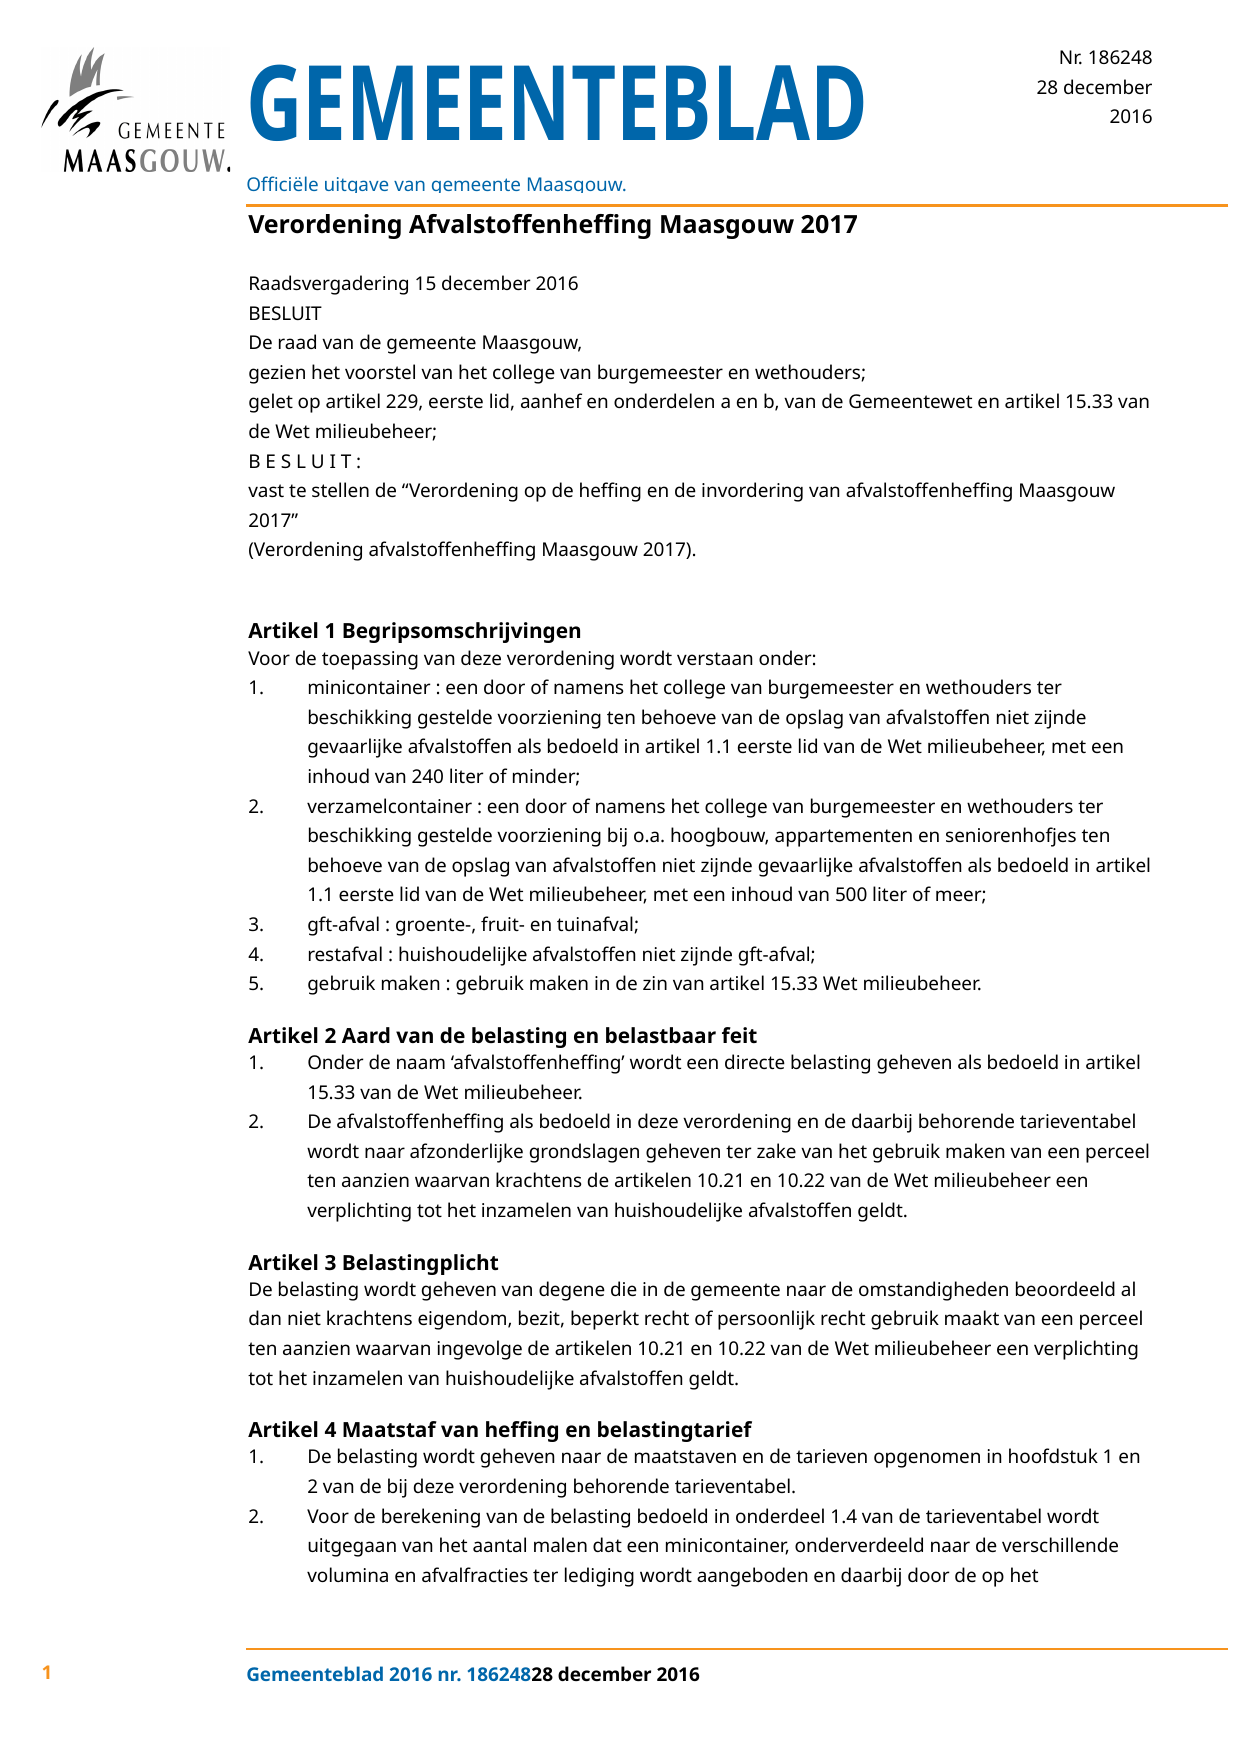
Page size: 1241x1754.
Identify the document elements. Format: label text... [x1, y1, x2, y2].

list Onder de naam ‘afvalstoffenheffing’ wordt een directe belasting geheven als bedoeld in artikel 15.33 van de Wet milieubeheer. [248, 1049, 1152, 1104]
text Artikel 3 Belastingplicht [248, 1248, 1152, 1276]
list gebruik maken : gebruik maken in de zin van artikel 15.33 Wet milieubeheer. [248, 970, 1152, 996]
picture [41, 47, 231, 172]
text (Verordening afvalstoffenheffing Maasgouw 2017). [248, 537, 1152, 562]
text gezien het voorstel van het college van burgemeester en wethouders; [248, 359, 1152, 385]
list restafval : huishoudelijke afvalstoffen niet zijnde gft-afval; [248, 941, 1152, 967]
text Raadsvergadering 15 december 2016 [248, 270, 1152, 296]
list verzamelcontainer : een door of namens het college van burgemeester en wethouders ter beschikking gestelde voorziening bij o.a. hoogbouw, appartementen en seniorenhofjes ten behoeve van de opslag van afvalstoffen niet zijnde gevaarlijke afvalstoffen als bedoeld in artikel 1.1 eerste lid van de Wet milieubeheer, met een inhoud van 500 liter of meer; [248, 793, 1152, 907]
list Voor de berekening van de belasting bedoeld in onderdeel 1.4 van de tarieventabel wordt uitgegaan van het aantal malen dat een minicontainer, onderverdeeld naar de verschillende volumina en afvalfracties ter lediging wordt aangeboden en daarbij door de op het [248, 1503, 1152, 1588]
text gelet op artikel 229, eerste lid, aanhef en onderdelen a en b, van de Gemeentewet en artikel 15.33 van de Wet milieubeheer; [248, 389, 1152, 444]
text B E S L U I T : [248, 448, 1152, 473]
text Voor de toepassing van deze verordening wordt verstaan onder: [248, 645, 1152, 671]
text De raad van de gemeente Maasgouw, [248, 329, 1152, 355]
list De belasting wordt geheven naar de maatstaven en de tarieven opgenomen in hoofdstuk 1 en 2 van de bij deze verordening behorende tarieventabel. [248, 1444, 1152, 1499]
text Artikel 4 Maatstaf van heffing en belastingtarief [248, 1415, 1152, 1444]
text Artikel 2 Aard van de belasting en belastbaar feit [248, 1021, 1152, 1049]
text vast te stellen de “Verordening op de heffing en de invordering van afvalstoffenheffing Maasgouw 2017” [248, 477, 1152, 533]
list gft-afval : groente-, fruit- en tuinafval; [248, 911, 1152, 937]
text Verordening Afvalstoffenheffing Maasgouw 2017 [248, 207, 1152, 241]
list minicontainer : een door of namens het college van burgemeester en wethouders ter beschikking gestelde voorziening ten behoeve van de opslag van afvalstoffen niet zijnde gevaarlijke afvalstoffen als bedoeld in artikel 1.1 eerste lid van de Wet milieubeheer, met een inhoud van 240 liter of minder; [248, 674, 1152, 789]
list De afvalstoffenheffing als bedoeld in deze verordening en de daarbij behorende tarieventabel wordt naar afzonderlijke grondslagen geheven ter zake van het gebruik maken van een perceel ten aanzien waarvan krachtens de artikelen 10.21 en 10.22 van de Wet milieubeheer een verplichting tot het inzamelen van huishoudelijke afvalstoffen geldt. [248, 1108, 1152, 1223]
text De belasting wordt geheven van degene die in de gemeente naar de omstandigheden beoordeeld al dan niet krachtens eigendom, bezit, beperkt recht of persoonlijk recht gebruik maakt van een perceel ten aanzien waarvan ingevolge de artikelen 10.21 en 10.22 van de Wet milieubeheer een verplichting tot het inzamelen van huishoudelijke afvalstoffen geldt. [248, 1276, 1152, 1391]
text BESLUIT [248, 300, 1152, 326]
text Artikel 1 Begripsomschrijvingen [248, 617, 1152, 645]
